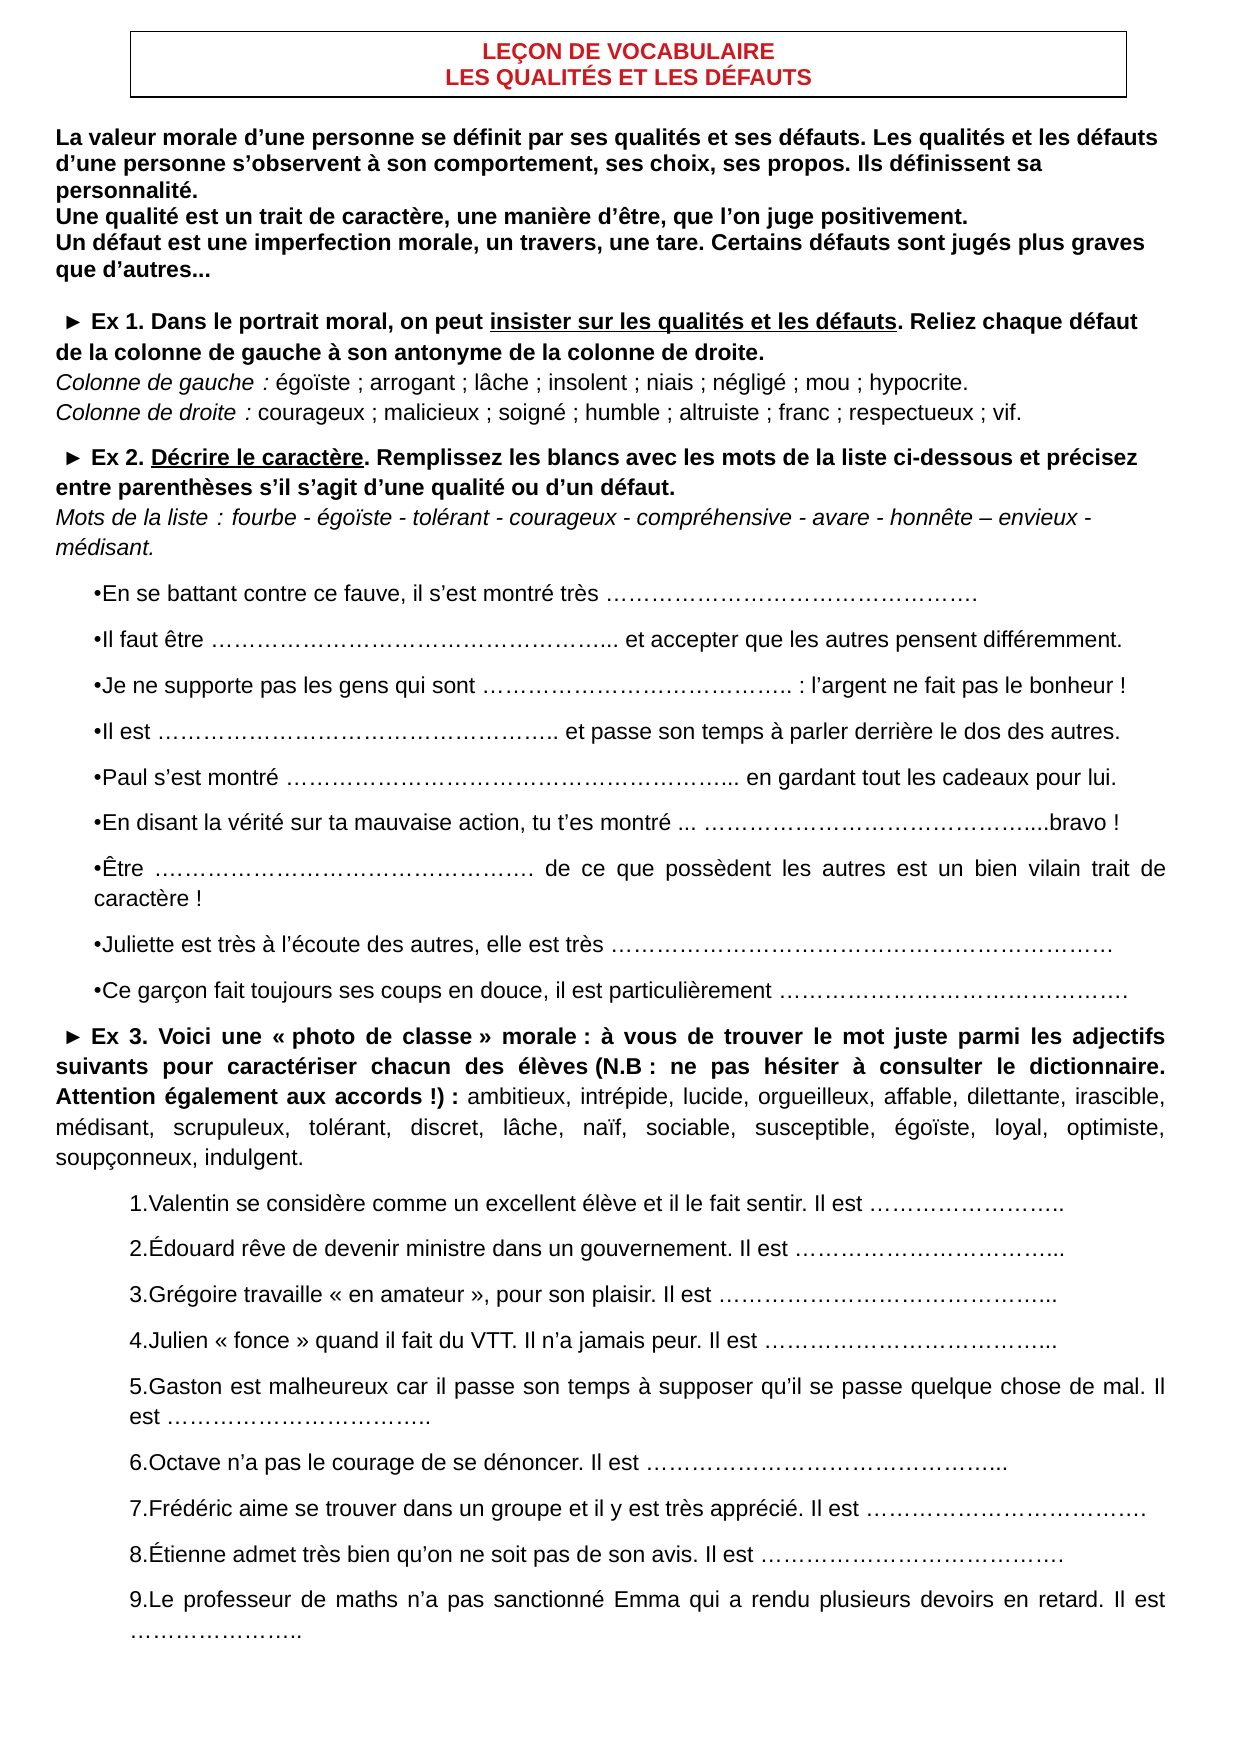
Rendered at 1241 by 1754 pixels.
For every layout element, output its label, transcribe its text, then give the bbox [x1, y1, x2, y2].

text Une qualité est un trait de caractère, une manière d’être, que l’on juge positivement. [55, 203, 1166, 229]
table_header LEÇON DE VOCABULAIRE LES QUALITÉS ET LES DÉFAUTS [131, 32, 1126, 96]
list Valentin se considère comme un excellent élève et il le fait sentir. Il est …………………….. [55, 1189, 1166, 1216]
list Juliette est très à l’écoute des autres, elle est très ………………………………………………………… [20, 931, 1166, 958]
list Julien « fonce » quand il fait du VTT. Il n’a jamais peur. Il est ………………………………... [55, 1327, 1166, 1353]
list Il est …………………………………………….. et passe son temps à parler derrière le dos des autres. [20, 718, 1166, 744]
list Ce garçon fait toujours ses coups en douce, il est particulièrement ………………………………………. [20, 977, 1166, 1003]
list Il faut être ……………………………………………... et accepter que les autres pensent différemment. [20, 626, 1166, 652]
text ► Ex 2. Décrire le caractère. Remplissez les blancs avec les mots de la liste ci-dessous et précisez entre parenthèses s’il s’agit d’une qualité ou d’un défaut. Mots de la liste : fourbe - égoïste - tolérant - courageux - compréhensive - avare - honnête – envieux - médisant. [55, 444, 1166, 561]
text Un défaut est une imperfection morale, un travers, une tare. Certains défauts sont jugés plus graves que d’autres... [55, 229, 1166, 282]
list En disant la vérité sur ta mauvaise action, tu t’es montré ... ……………………………………....bravo ! [20, 809, 1166, 836]
text ► Ex 1. Dans le portrait moral, on peut insister sur les qualités et les défauts. Reliez chaque défaut de la colonne de gauche à son antonyme de la colonne de droite. Colonne de gauche : égoïste ; arrogant ; lâche ; insolent ; niais ; négligé ; mou ; hypocrite. Colonne de droite : courageux ; malicieux ; soigné ; humble ; altruiste ; franc ; respectueux ; vif. [55, 308, 1166, 425]
list Être .…………………………………………. de ce que possèdent les autres est un bien vilain trait de caractère ! [20, 855, 1166, 912]
list Étienne admet très bien qu’on ne soit pas de son avis. Il est …………………………………. [55, 1541, 1166, 1567]
list Gaston est malheureux car il passe son temps à supposer qu’il se passe quelque chose de mal. Il est …………………………….. [55, 1373, 1166, 1429]
list Grégoire travaille « en amateur », pour son plaisir. Il est ……………………………………... [55, 1281, 1166, 1308]
text ► Ex 3. Voici une « photo de classe » morale : à vous de trouver le mot juste parmi les adjectifs suivants pour caractériser chacun des élèves (N.B : ne pas hésiter à consulter le dictionnaire. Attention également aux accords !) : ambitieux, intrépide, lucide, orgueilleux, affable, dilettante, irascible, médisant, scrupuleux, tolérant, discret, lâche, naïf, sociable, susceptible, égoïste, loyal, optimiste, soupçonneux, indulgent. [55, 1023, 1166, 1170]
list Je ne supporte pas les gens qui sont ………………………………….. : l’argent ne fait pas le bonheur ! [20, 672, 1166, 698]
list Paul s’est montré …………………………………………………... en gardant tout les cadeaux pour lui. [20, 763, 1166, 790]
list Octave n’a pas le courage de se dénoncer. Il est ………………………………………... [55, 1449, 1166, 1475]
list Édouard rêve de devenir ministre dans un gouvernement. Il est ……………………………... [55, 1235, 1166, 1262]
list Frédéric aime se trouver dans un groupe et il y est très apprécié. Il est ………………………………. [55, 1495, 1166, 1521]
list En se battant contre ce fauve, il s’est montré très …………………………………………. [20, 580, 1166, 607]
list Le professeur de maths n’a pas sanctionné Emma qui a rendu plusieurs devoirs en retard. Il est ………………….. [55, 1586, 1166, 1643]
text La valeur morale d’une personne se définit par ses qualités et ses défauts. Les qualités et les défauts d’une personne s’observent à son comportement, ses choix, ses propos. Ils définissent sa personnalité. [55, 124, 1166, 203]
